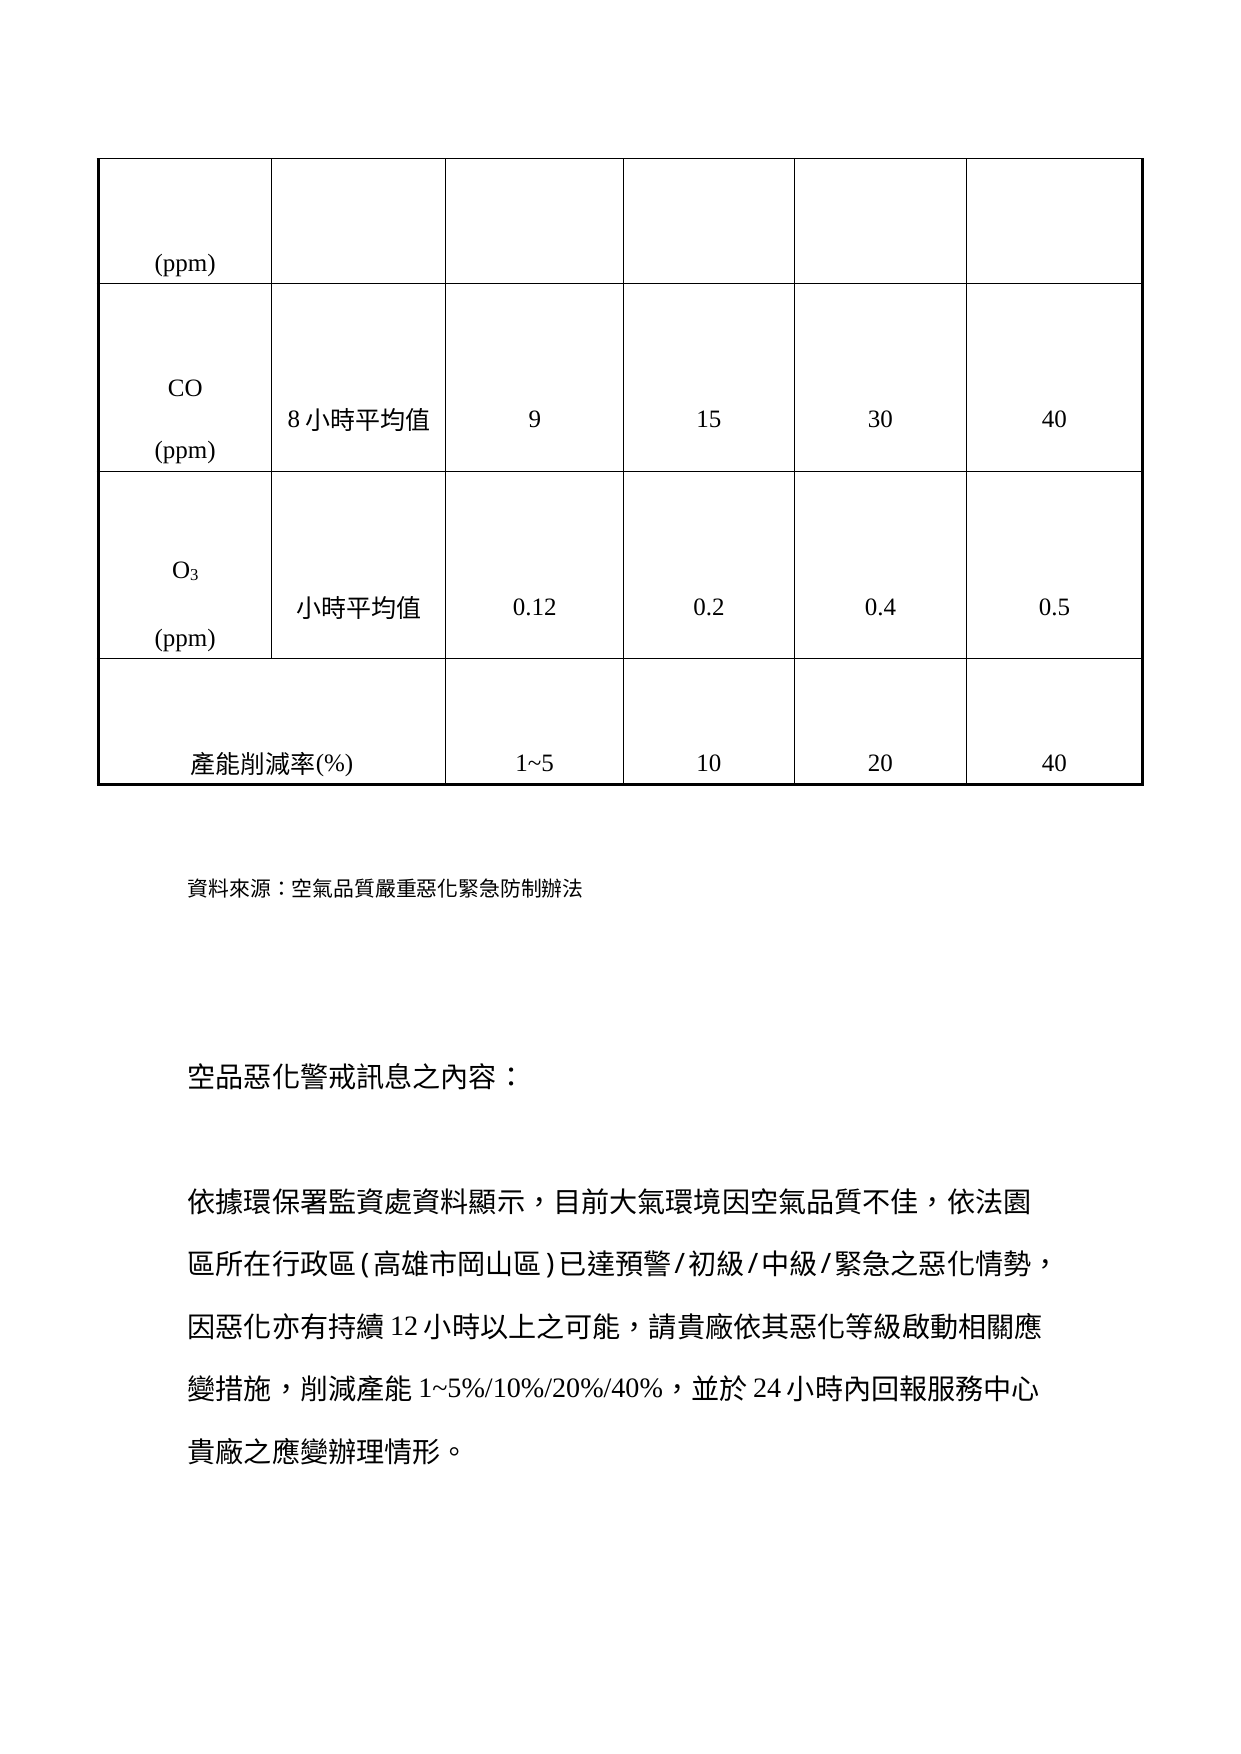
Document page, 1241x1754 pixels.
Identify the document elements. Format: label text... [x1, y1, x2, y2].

table_cell CO (ppm) [100, 284, 271, 471]
table_cell 0.4 [795, 472, 966, 658]
table_cell 產能削減率(%) [100, 659, 445, 783]
table_cell (ppm) [100, 159, 271, 283]
table_cell 0.5 [967, 472, 1141, 658]
table_cell 8小時平均值 [272, 284, 445, 471]
table_cell 40 [967, 659, 1141, 783]
table_cell 20 [795, 659, 966, 783]
table_cell [624, 159, 794, 283]
table_cell 0.12 [446, 472, 623, 658]
table_cell O3 (ppm) [100, 472, 271, 658]
table_cell 9 [446, 284, 623, 471]
text 空品惡化警戒訊息之內容： [187, 1033, 1053, 1096]
table_cell [967, 159, 1141, 283]
table_cell 40 [967, 284, 1141, 471]
table_cell 15 [624, 284, 794, 471]
table_cell 1~5 [446, 659, 623, 783]
table_cell 10 [624, 659, 794, 783]
table_cell [272, 159, 445, 283]
table_cell 30 [795, 284, 966, 471]
text 依據環保署監資處資料顯示，目前大氣環境因空氣品質不佳，依法園區所在行政區(高雄市岡山區)已達預警/初級/中級/緊急之惡化情勢，因惡化亦有持續12小時以上之可能，請貴廠依其惡化等級啟動相關應變措施，削減產能1~5%/10%/20%/40%，並於24小時內回報服務中心貴廠之應變辦理情形。 [187, 1158, 1053, 1471]
table_cell [795, 159, 966, 283]
text 資料來源：空氣品質嚴重惡化緊急防制辦法 [187, 846, 1053, 908]
table_cell 小時平均值 [272, 472, 445, 658]
table_cell 0.2 [624, 472, 794, 658]
table_cell [446, 159, 623, 283]
